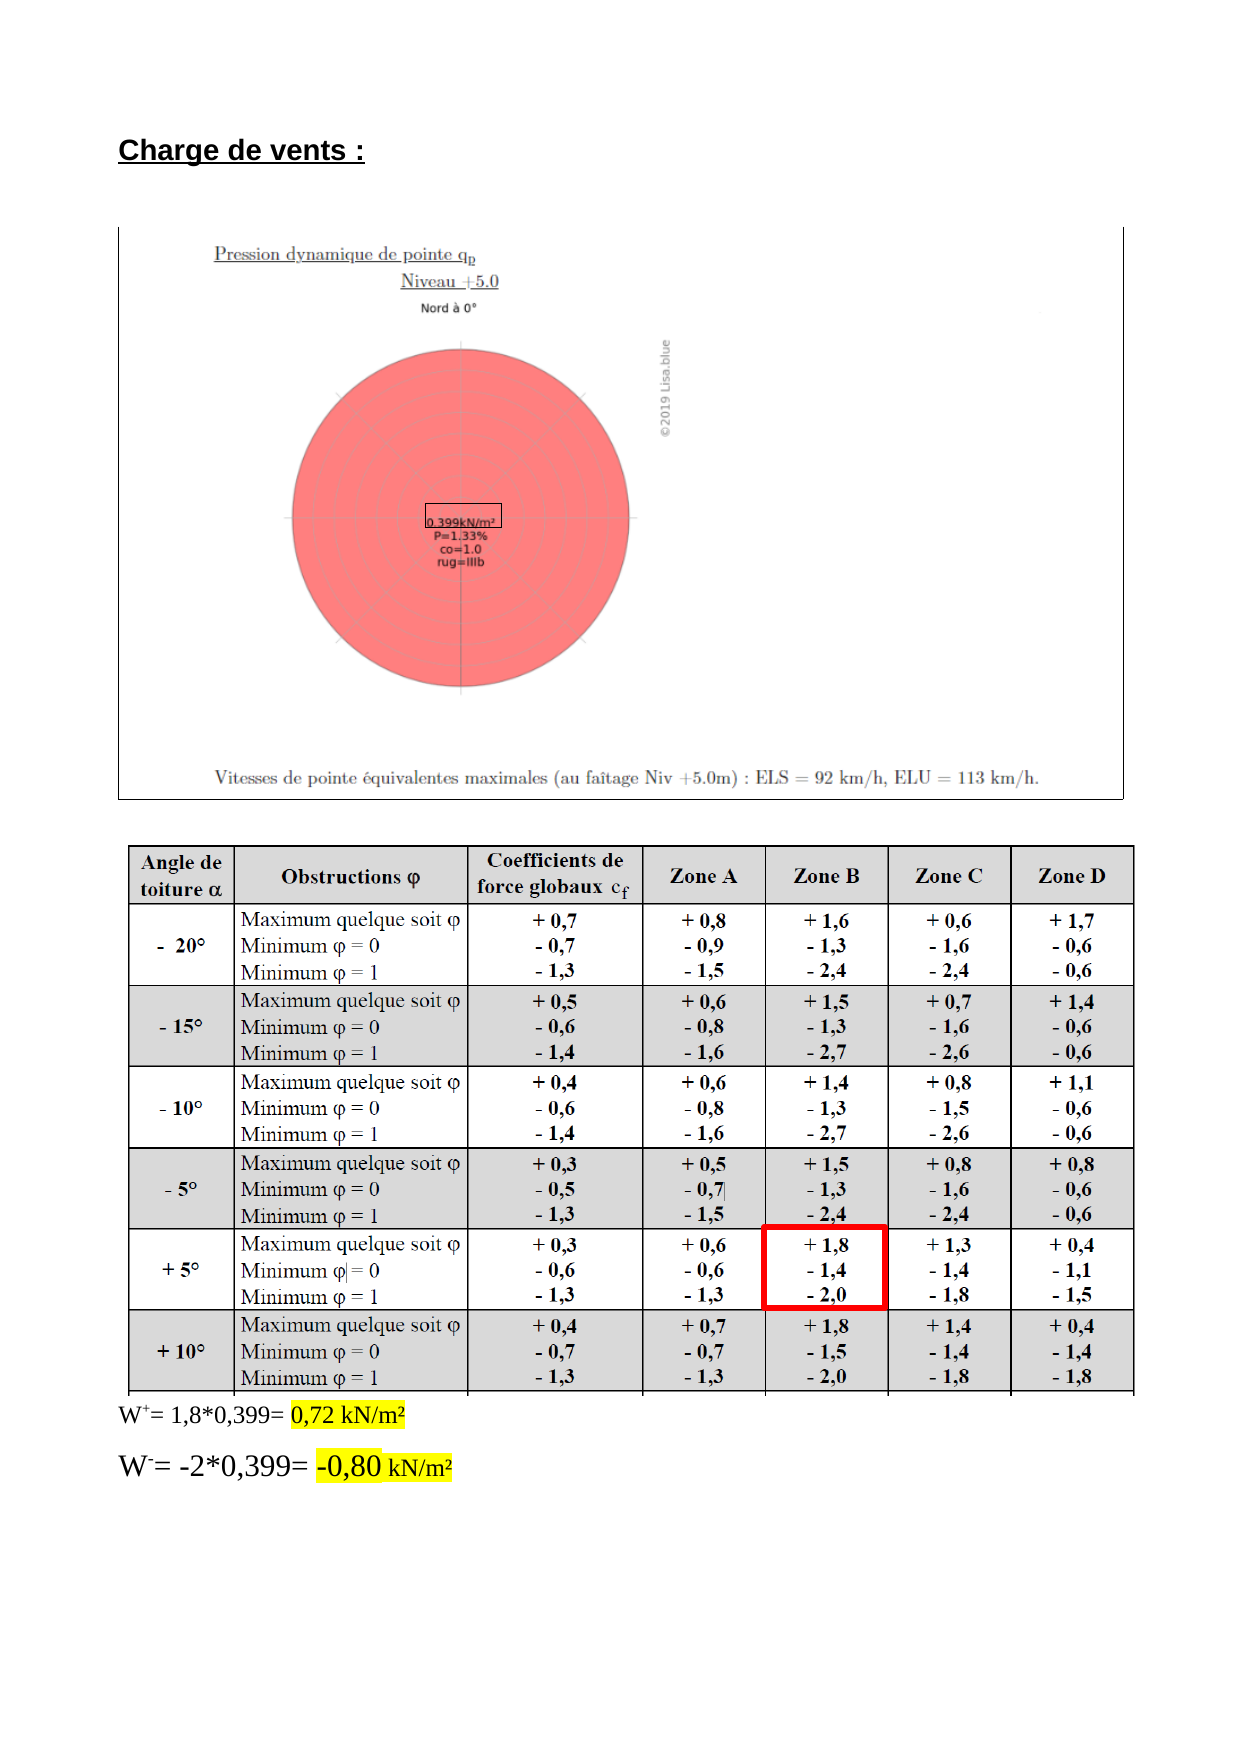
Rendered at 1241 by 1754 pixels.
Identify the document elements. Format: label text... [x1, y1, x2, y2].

text W+= 1,8*0,399= 0,72 kN/m² [118, 828, 1122, 1429]
subtitle Charge de vents : [118, 133, 1122, 166]
picture [110, 840, 195, 1396]
table_header [119, 227, 1123, 799]
text W-= -2*0,399= -0,80 kN/m² [118, 1447, 1122, 1483]
picture [192, 232, 1049, 794]
